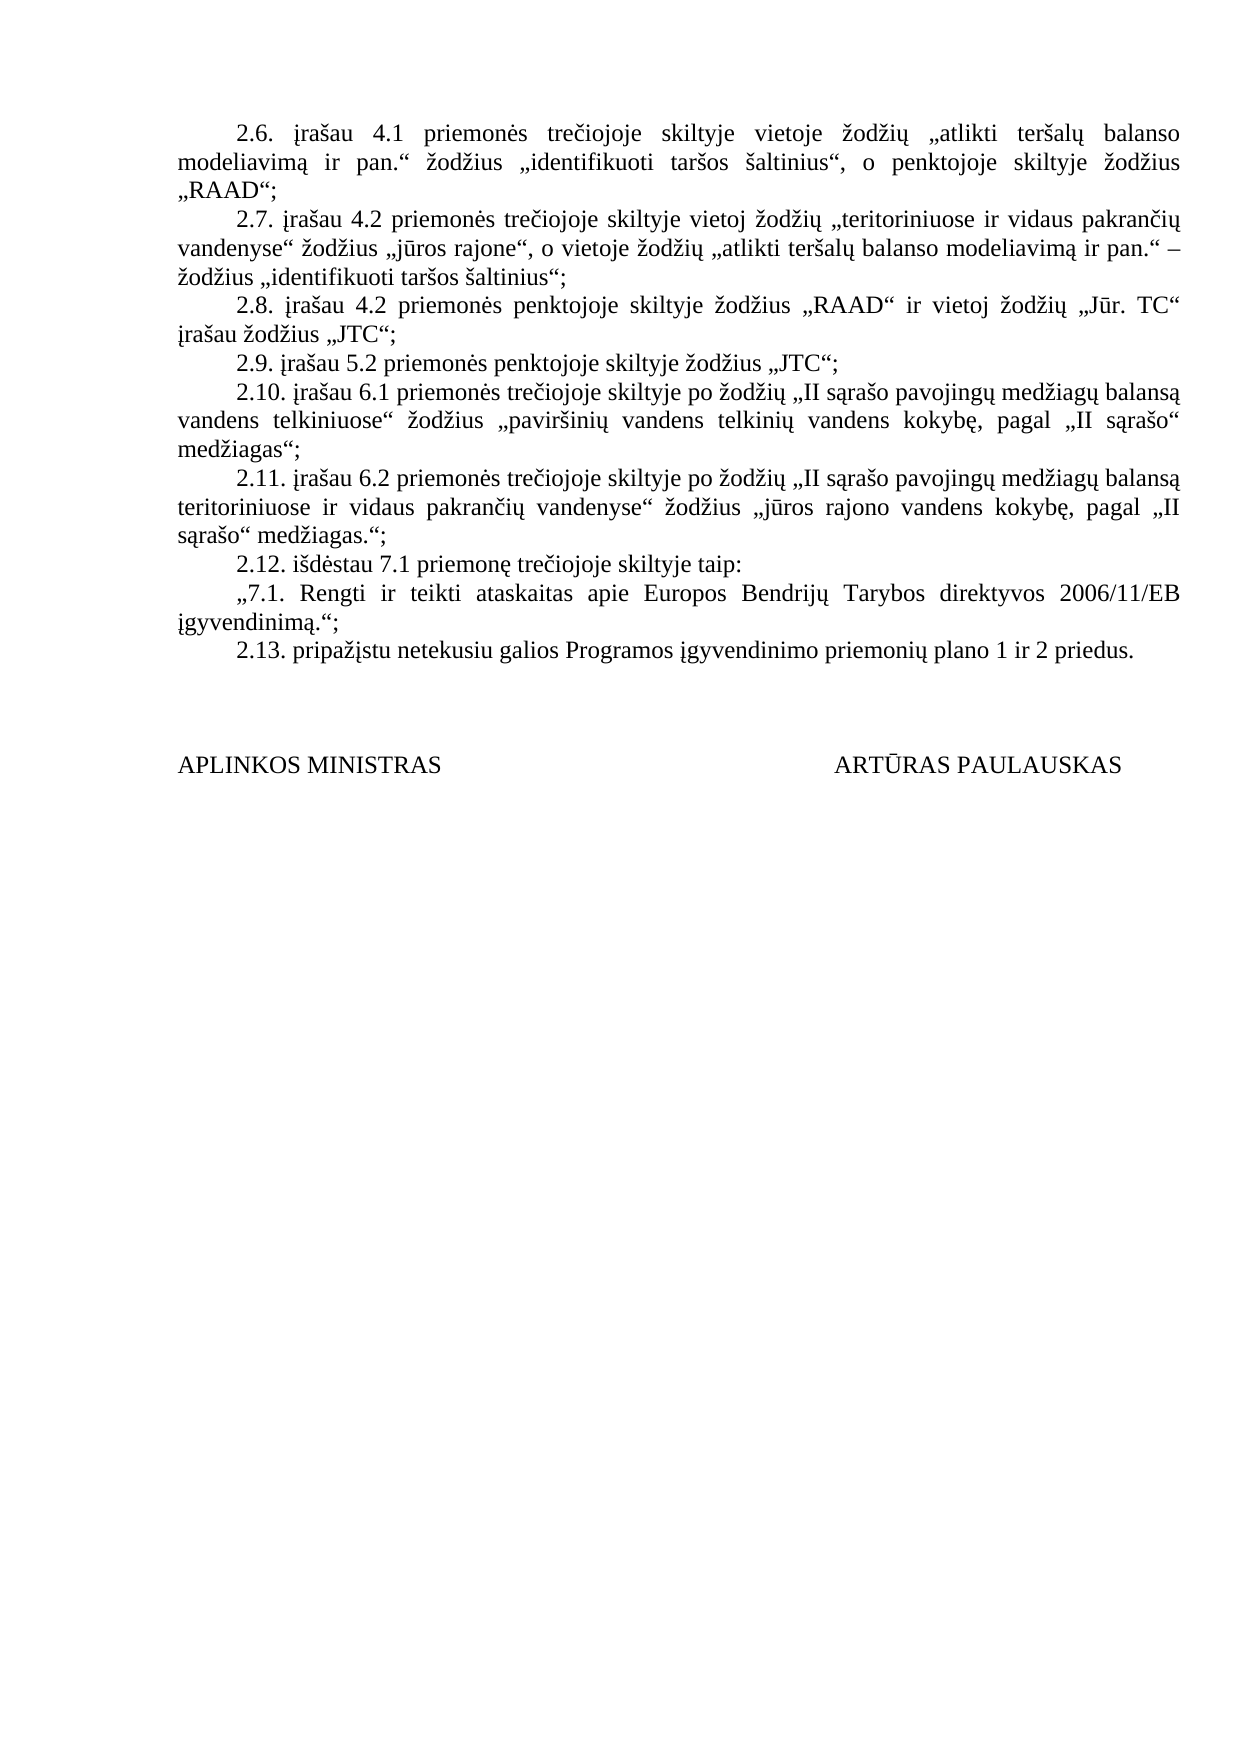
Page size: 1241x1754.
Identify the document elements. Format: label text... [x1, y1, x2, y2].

text 2.7. įrašau 4.2 priemonės trečiojoje skiltyje vietoj žodžių „teritoriniuose ir vidaus pakrančių vandenyse“ žodžius „jūros rajone“, o vietoje žodžių „atlikti teršalų balanso modeliavimą ir pan.“ – žodžius „identifikuoti taršos šaltinius“; [177, 204, 1181, 291]
text 2.11. įrašau 6.2 priemonės trečiojoje skiltyje po žodžių „II sąrašo pavojingų medžiagų balansą teritoriniuose ir vidaus pakrančių vandenyse“ žodžius „jūros rajono vandens kokybę, pagal „II sąrašo“ medžiagas.“; [177, 463, 1181, 549]
text APLINKOS MINISTRAS ARTŪRAS PAULAUSKAS [177, 751, 1181, 779]
text 2.10. įrašau 6.1 priemonės trečiojoje skiltyje po žodžių „II sąrašo pavojingų medžiagų balansą vandens telkiniuose“ žodžius „paviršinių vandens telkinių vandens kokybę, pagal „II sąrašo“ medžiagas“; [177, 377, 1181, 463]
text „7.1. Rengti ir teikti ataskaitas apie Europos Bendrijų Tarybos direktyvos 2006/11/EB įgyvendinimą.“; [177, 578, 1181, 636]
text 2.12. išdėstau 7.1 priemonę trečiojoje skiltyje taip: [177, 549, 1181, 578]
text 2.6. įrašau 4.1 priemonės trečiojoje skiltyje vietoje žodžių „atlikti teršalų balanso modeliavimą ir pan.“ žodžius „identifikuoti taršos šaltinius“, o penktojoje skiltyje žodžius „RAAD“; [177, 118, 1181, 204]
text 2.9. įrašau 5.2 priemonės penktojoje skiltyje žodžius „JTC“; [177, 348, 1181, 377]
text 2.13. pripažįstu netekusiu galios Programos įgyvendinimo priemonių plano 1 ir 2 priedus. [177, 636, 1181, 664]
text 2.8. įrašau 4.2 priemonės penktojoje skiltyje žodžius „RAAD“ ir vietoj žodžių „Jūr. TC“ įrašau žodžius „JTC“; [177, 291, 1181, 348]
